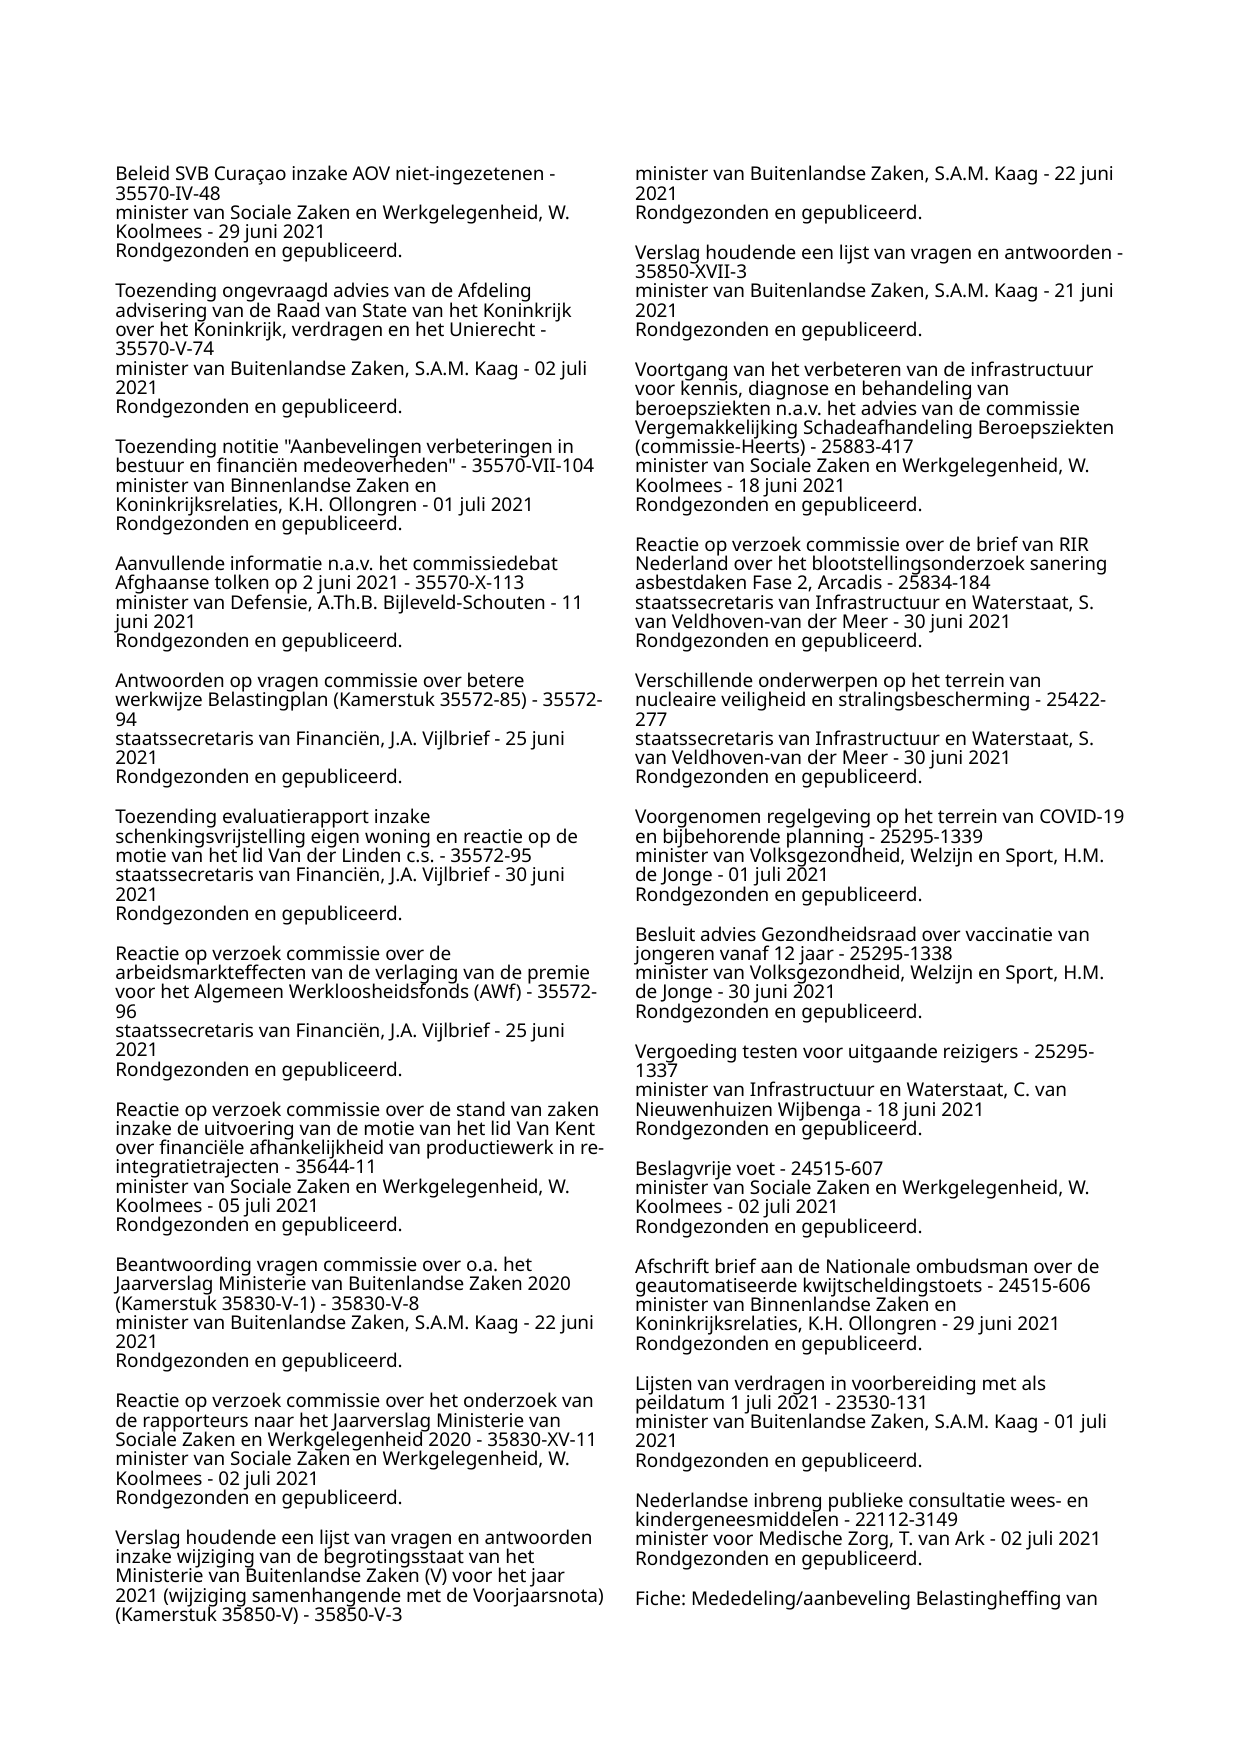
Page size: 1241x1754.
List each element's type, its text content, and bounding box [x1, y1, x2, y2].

text Beslagvrije voet - 24515-607 [635, 1160, 1125, 1179]
text Reactie op verzoek commissie over de brief van RIR Nederland over het blootstellingsonderzoek sanering asbestdaken Fase 2, Arcadis - 25834-184 [635, 536, 1125, 594]
text minister van Defensie, A.Th.B. Bijleveld-Schouten - 11 juni 2021 [115, 594, 605, 632]
text Rondgezonden en gepubliceerd. [115, 1061, 605, 1080]
text minister van Buitenlandse Zaken, S.A.M. Kaag - 01 juli 2021 [635, 1413, 1125, 1452]
text Rondgezonden en gepubliceerd. [635, 1549, 1125, 1569]
text minister van Buitenlandse Zaken, S.A.M. Kaag - 21 juni 2021 [635, 282, 1125, 321]
text Besluit advies Gezondheidsraad over vaccinatie van jongeren vanaf 12 jaar - 25295-1338 [635, 926, 1125, 964]
text Vergoeding testen voor uitgaande reizigers - 25295-1337 [635, 1043, 1125, 1081]
text minister van Sociale Zaken en Werkgelegenheid, W. Koolmees - 29 juni 2021 [115, 204, 605, 242]
text staatssecretaris van Financiën, J.A. Vijlbrief - 25 juni 2021 [115, 1022, 605, 1061]
text minister van Sociale Zaken en Werkgelegenheid, W. Koolmees - 05 juli 2021 [115, 1178, 605, 1216]
text Reactie op verzoek commissie over het onderzoek van de rapporteurs naar het Jaarverslag Ministerie van Sociale Zaken en Werkgelegenheid 2020 - 35830-XV-11 [115, 1392, 605, 1450]
text Rondgezonden en gepubliceerd. [635, 1452, 1125, 1471]
text Fiche: Mededeling/aanbeveling Belastingheffing van [635, 1589, 1125, 1609]
text Rondgezonden en gepubliceerd. [635, 768, 1125, 788]
text minister van Sociale Zaken en Werkgelegenheid, W. Koolmees - 02 juli 2021 [115, 1450, 605, 1489]
text Rondgezonden en gepubliceerd. [635, 496, 1125, 515]
text minister voor Medische Zorg, T. van Ark - 02 juli 2021 [635, 1530, 1125, 1549]
text Rondgezonden en gepubliceerd. [635, 204, 1125, 223]
text Toezending ongevraagd advies van de Afdeling advisering van de Raad van State van het Koninkrijk over het Koninkrijk, verdragen en het Unierecht - 35570-V-74 [115, 282, 605, 359]
text Verslag houdende een lijst van vragen en antwoorden inzake wijziging van de begrotingsstaat van het Ministerie van Buitenlandse Zaken (V) voor het jaar 2021 (wijziging samenhangende met de Voorjaarsnota) (Kamerstuk 35850-V) - 35850-V-3 [115, 1529, 605, 1625]
text minister van Binnenlandse Zaken en Koninkrijksrelaties, K.H. Ollongren - 01 juli 2021 [115, 477, 605, 515]
text Rondgezonden en gepubliceerd. [115, 1216, 605, 1235]
text Toezending notitie "Aanbevelingen verbeteringen in bestuur en financiën medeoverheden" - 35570-VII-104 [115, 438, 605, 477]
text Antwoorden op vragen commissie over betere werkwijze Belastingplan (Kamerstuk 35572-85) - 35572-94 [115, 672, 605, 730]
text Rondgezonden en gepubliceerd. [115, 905, 605, 924]
text Reactie op verzoek commissie over de stand van zaken inzake de uitvoering van de motie van het lid Van Kent over financiële afhankelijkheid van productiewerk in re-integratietrajecten - 35644-11 [115, 1101, 605, 1178]
text Aanvullende informatie n.a.v. het commissiedebat Afghaanse tolken op 2 juni 2021 - 35570-X-113 [115, 555, 605, 594]
text minister van Sociale Zaken en Werkgelegenheid, W. Koolmees - 18 juni 2021 [635, 457, 1125, 496]
text Rondgezonden en gepubliceerd. [635, 1335, 1125, 1354]
text Nederlandse inbreng publieke consultatie wees- en kindergeneesmiddelen - 22112-3149 [635, 1492, 1125, 1530]
text Rondgezonden en gepubliceerd. [115, 1352, 605, 1372]
text minister van Buitenlandse Zaken, S.A.M. Kaag - 22 juni 2021 [635, 165, 1125, 204]
text minister van Infrastructuur en Waterstaat, C. van Nieuwenhuizen Wijbenga - 18 juni 2021 [635, 1081, 1125, 1120]
text Rondgezonden en gepubliceerd. [635, 886, 1125, 905]
text Beleid SVB Curaçao inzake AOV niet-ingezetenen - 35570-IV-48 [115, 165, 605, 204]
text Reactie op verzoek commissie over de arbeidsmarkteffecten van de verlaging van de premie voor het Algemeen Werkloosheidsfonds (AWf) - 35572-96 [115, 945, 605, 1022]
text Rondgezonden en gepubliceerd. [115, 398, 605, 417]
text Rondgezonden en gepubliceerd. [115, 1489, 605, 1508]
text minister van Sociale Zaken en Werkgelegenheid, W. Koolmees - 02 juli 2021 [635, 1179, 1125, 1218]
text Rondgezonden en gepubliceerd. [635, 1218, 1125, 1237]
text Toezending evaluatierapport inzake schenkingsvrijstelling eigen woning en reactie op de motie van het lid Van der Linden c.s. - 35572-95 [115, 808, 605, 866]
text minister van Binnenlandse Zaken en Koninkrijksrelaties, K.H. Ollongren - 29 juni 2021 [635, 1296, 1125, 1335]
text Rondgezonden en gepubliceerd. [635, 1003, 1125, 1022]
text Voorgenomen regelgeving op het terrein van COVID-19 en bijbehorende planning - 25295-1339 [635, 808, 1125, 847]
text staatssecretaris van Financiën, J.A. Vijlbrief - 25 juni 2021 [115, 730, 605, 768]
text Rondgezonden en gepubliceerd. [635, 1120, 1125, 1139]
text Rondgezonden en gepubliceerd. [635, 632, 1125, 651]
text Rondgezonden en gepubliceerd. [635, 321, 1125, 340]
text minister van Buitenlandse Zaken, S.A.M. Kaag - 02 juli 2021 [115, 359, 605, 398]
text staatssecretaris van Infrastructuur en Waterstaat, S. van Veldhoven-van der Meer - 30 juni 2021 [635, 730, 1125, 768]
text minister van Volksgezondheid, Welzijn en Sport, H.M. de Jonge - 30 juni 2021 [635, 964, 1125, 1003]
text Verslag houdende een lijst van vragen en antwoorden - 35850-XVII-3 [635, 244, 1125, 282]
text staatssecretaris van Infrastructuur en Waterstaat, S. van Veldhoven-van der Meer - 30 juni 2021 [635, 594, 1125, 632]
text staatssecretaris van Financiën, J.A. Vijlbrief - 30 juni 2021 [115, 866, 605, 905]
text Lijsten van verdragen in voorbereiding met als peildatum 1 juli 2021 - 23530-131 [635, 1375, 1125, 1413]
text Beantwoording vragen commissie over o.a. het Jaarverslag Ministerie van Buitenlandse Zaken 2020 (Kamerstuk 35830-V-1) - 35830-V-8 [115, 1256, 605, 1314]
text Rondgezonden en gepubliceerd. [115, 768, 605, 788]
text Voortgang van het verbeteren van de infrastructuur voor kennis, diagnose en behandeling van beroepsziekten n.a.v. het advies van de commissie Vergemakkelijking Schadeafhandeling Beroepsziekten (commissie-Heerts) - 25883-417 [635, 361, 1125, 457]
text Afschrift brief aan de Nationale ombudsman over de geautomatiseerde kwijtscheldingstoets - 24515-606 [635, 1258, 1125, 1296]
text minister van Buitenlandse Zaken, S.A.M. Kaag - 22 juni 2021 [115, 1314, 605, 1352]
text Rondgezonden en gepubliceerd. [115, 515, 605, 534]
text Verschillende onderwerpen op het terrein van nucleaire veiligheid en stralingsbescherming - 25422-277 [635, 672, 1125, 730]
text Rondgezonden en gepubliceerd. [115, 632, 605, 651]
text Rondgezonden en gepubliceerd. [115, 242, 605, 262]
text minister van Volksgezondheid, Welzijn en Sport, H.M. de Jonge - 01 juli 2021 [635, 847, 1125, 886]
